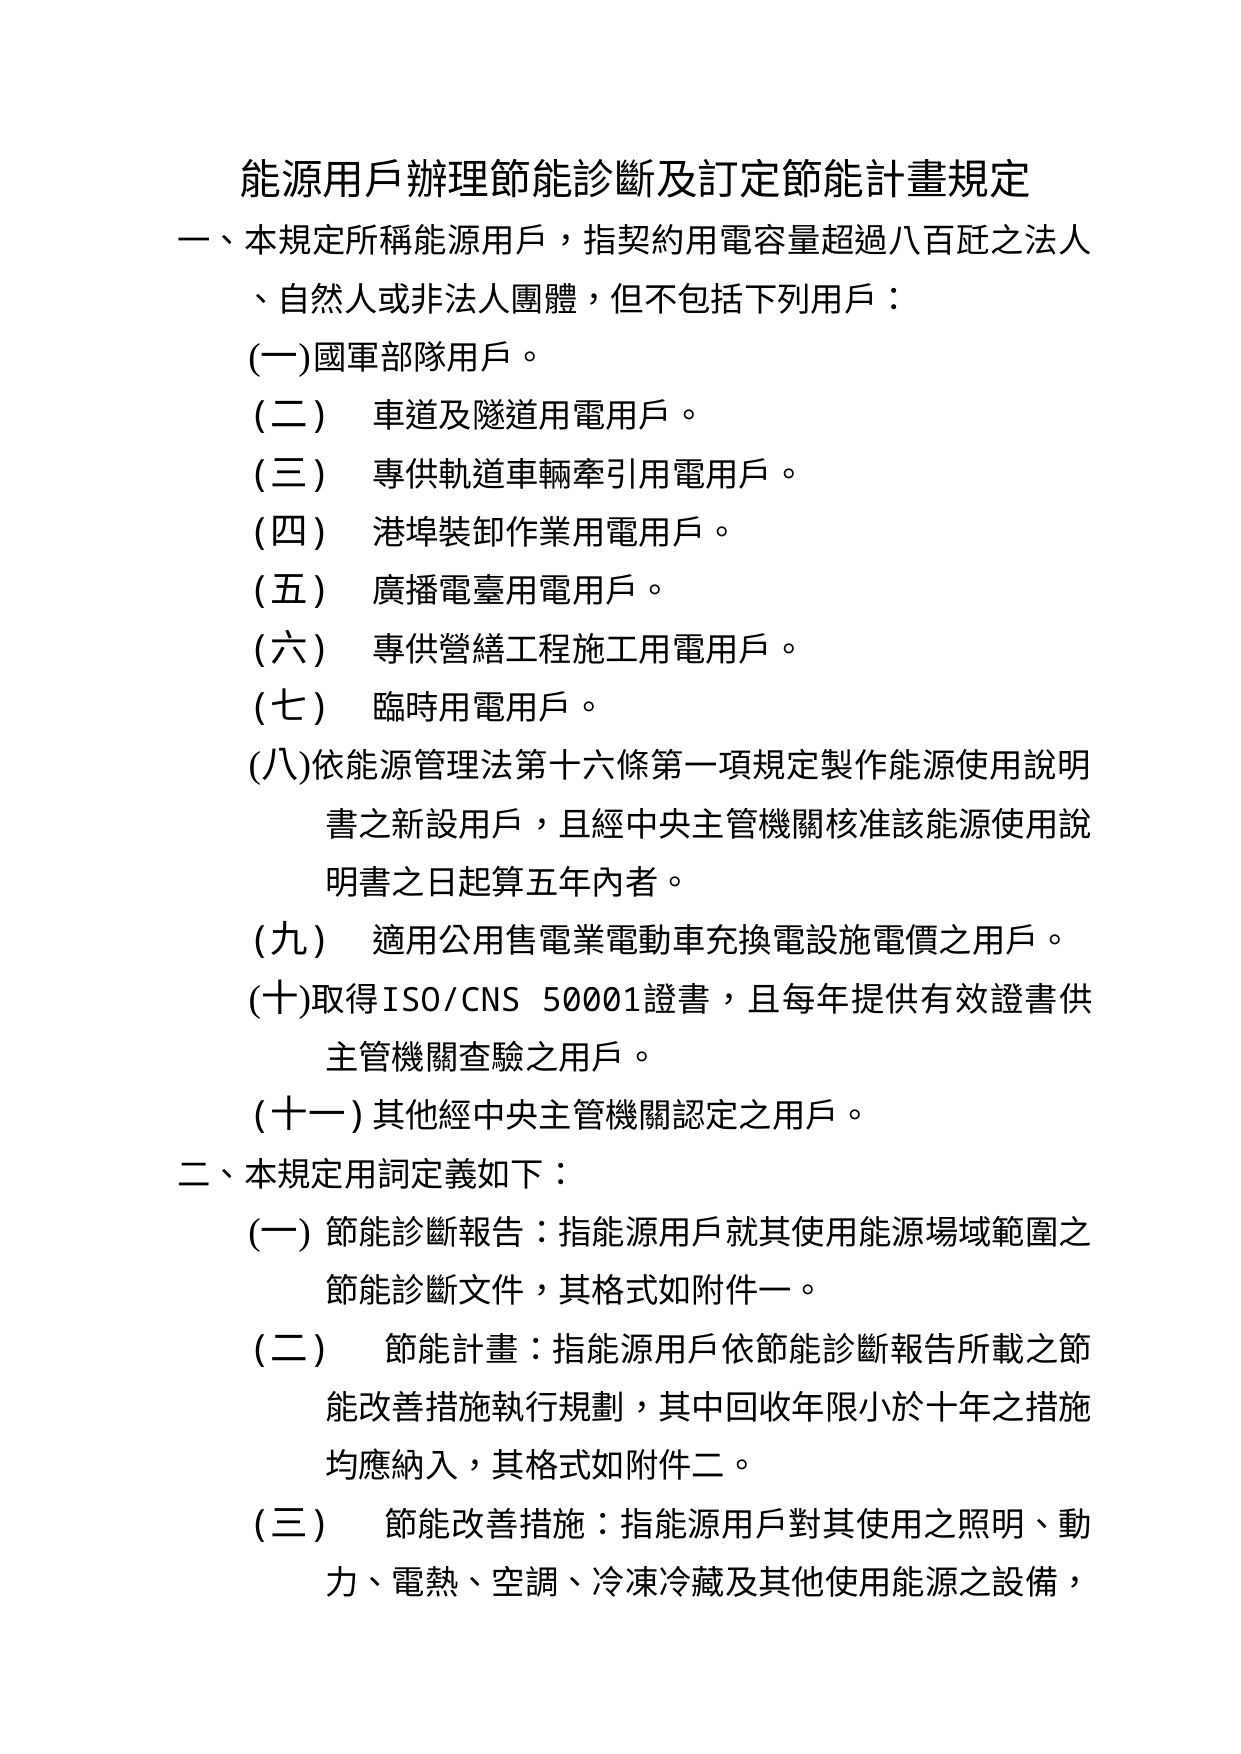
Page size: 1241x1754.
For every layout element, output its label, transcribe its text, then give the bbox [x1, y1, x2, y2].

list 專供軌道車輛牽引用電用戶。 [248, 439, 1093, 498]
text 能源用戶辦理節能診斷及訂定節能計畫規定 [177, 148, 1093, 206]
list 廣播電臺用電用戶。 [248, 556, 1093, 614]
list 國軍部隊用戶。 [248, 323, 1093, 381]
list 適用公用售電業電動車充換電設施電價之用戶。 [248, 906, 1093, 964]
list 節能診斷報告：指能源用戶就其使用能源場域範圍之節能診斷文件，其格式如附件一。 [248, 1198, 1093, 1314]
list 依能源管理法第十六條第一項規定製作能源使用說明書之新設用戶，且經中央主管機關核准該能源使用說明書之日起算五年內者。 [248, 731, 1093, 906]
list 本規定用詞定義如下： [177, 1139, 1093, 1198]
list 取得ISO/CNS 50001證書，且每年提供有效證書供主管機關查驗之用戶。 [248, 964, 1093, 1081]
list 節能計畫：指能源用戶依節能診斷報告所載之節能改善措施執行規劃，其中回收年限小於十年之措施均應納入，其格式如附件二。 [248, 1314, 1093, 1489]
list 臨時用電用戶。 [248, 673, 1093, 731]
list 本規定所稱能源用戶，指契約用電容量超過八百瓩之法人、自然人或非法人團體，但不包括下列用戶： [177, 206, 1093, 323]
list 其他經中央主管機關認定之用戶。 [248, 1081, 1093, 1139]
list 節能改善措施：指能源用戶對其使用之照明、動力、電熱、空調、冷凍冷藏及其他使用能源之設備， [248, 1489, 1093, 1606]
list 港埠裝卸作業用電用戶。 [248, 498, 1093, 556]
list 專供營繕工程施工用電用戶。 [248, 614, 1093, 673]
list 車道及隧道用電用戶。 [248, 381, 1093, 439]
